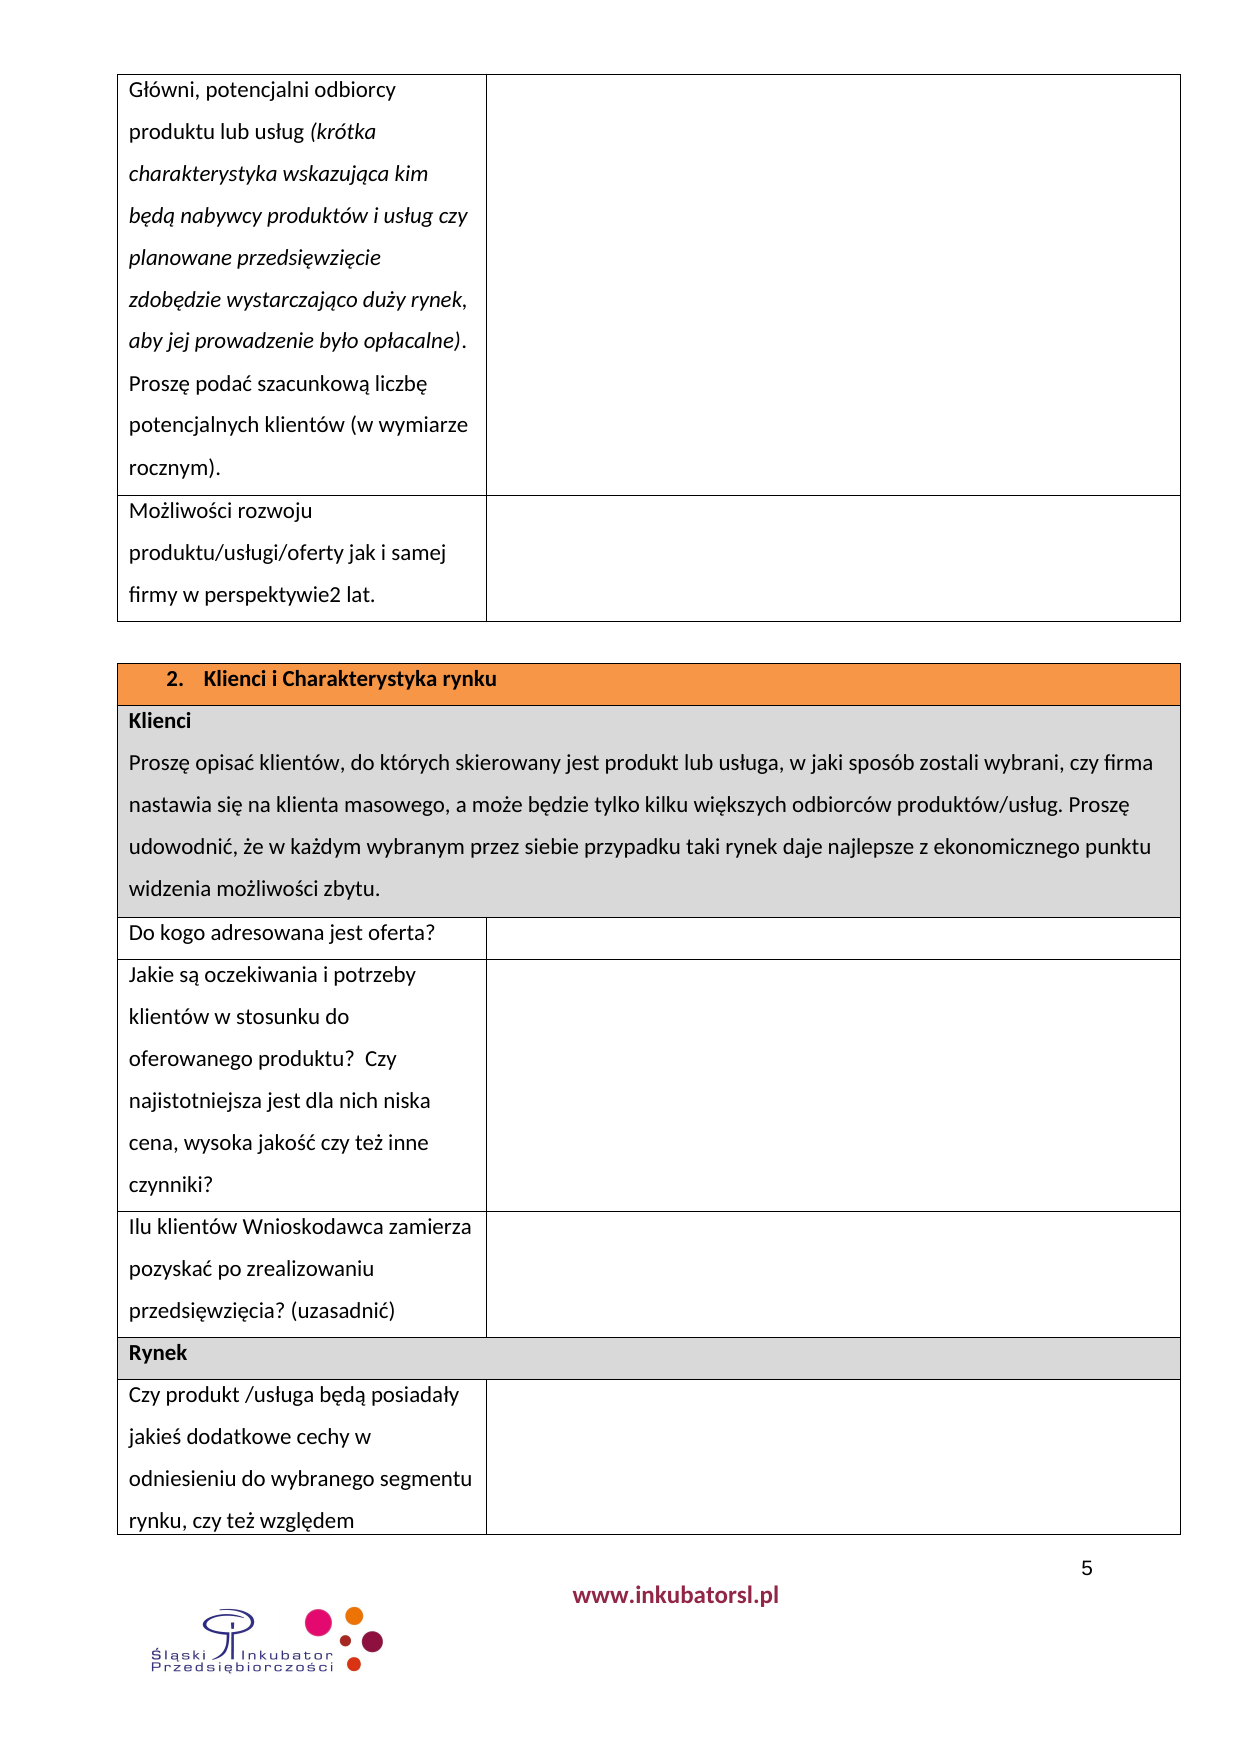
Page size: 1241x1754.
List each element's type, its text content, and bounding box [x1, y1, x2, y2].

table_cell [487, 918, 1180, 959]
table_cell [487, 960, 1180, 1211]
table_cell Klienci Proszę opisać klientów, do których skierowany jest produkt lub usługa, w jaki sposób zostali wybrani, czy firma nastawia się na klienta masowego, a może będzie tylko kilku większych odbiorców produktów/usług. Proszę udowodnić, że w każdym wybranym przez siebie przypadku taki rynek daje najlepsze z ekonomicznego punktu widzenia możliwości zbytu. [118, 706, 1180, 917]
table_cell Czy produkt /usługa będą posiadały jakieś dodatkowe cechy w odniesieniu do wybranego segmentu rynku, czy też względem [118, 1380, 486, 1534]
table_cell Możliwości rozwoju produktu/usługi/oferty jak i samej firmy w perspektywie2 lat. [118, 496, 486, 621]
table_cell [487, 1212, 1180, 1337]
table_cell [487, 1380, 1180, 1534]
table_cell [487, 496, 1180, 621]
table_cell Jakie są oczekiwania i potrzeby klientów w stosunku do oferowanego produktu? Czy najistotniejsza jest dla nich niska cena, wysoka jakość czy też inne czynniki? [118, 960, 486, 1211]
table_cell [487, 75, 1180, 495]
table_cell Klienci i Charakterystyka rynku [118, 664, 1180, 705]
table_cell Ilu klientów Wnioskodawca zamierza pozyskać po zrealizowaniu przedsięwzięcia? (uzasadnić) [118, 1212, 486, 1337]
table_cell Rynek [118, 1338, 1180, 1379]
table_cell Główni, potencjalni odbiorcy produktu lub usług (krótka charakterystyka wskazująca kim będą nabywcy produktów i usług czy planowane przedsięwzięcie zdobędzie wystarczająco duży rynek, aby jej prowadzenie było opłacalne). Proszę podać szacunkową liczbę potencjalnych klientów (w wymiarze rocznym). [118, 75, 486, 495]
table_cell [118, 622, 1181, 663]
table_cell Do kogo adresowana jest oferta? [118, 918, 486, 959]
